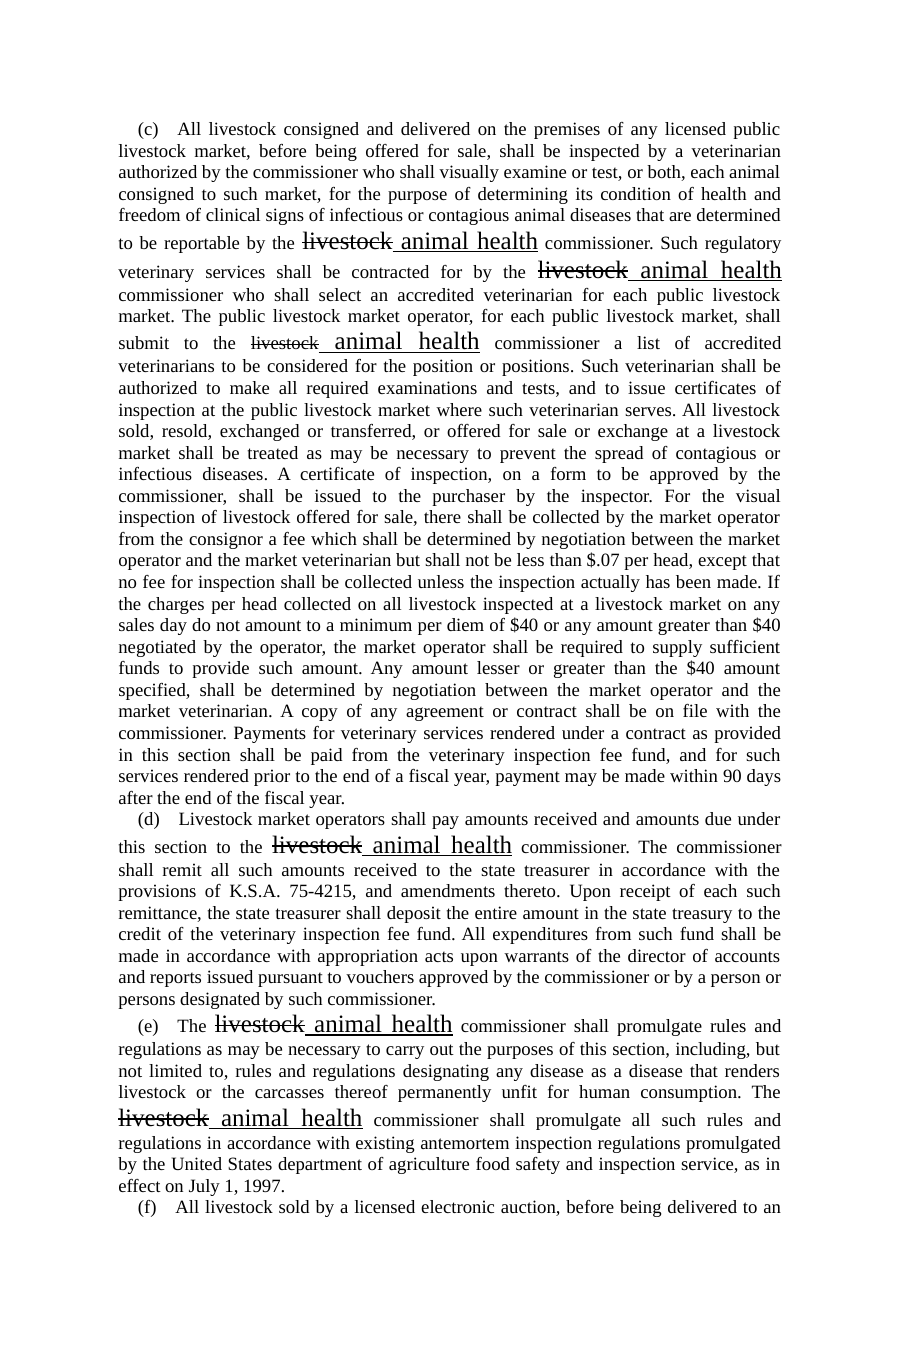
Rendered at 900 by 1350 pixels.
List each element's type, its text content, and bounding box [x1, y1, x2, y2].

text (f) All livestock sold by a licensed electronic auction, before being delivered to an [118, 1196, 782, 1218]
text (e) The livestock animal health commissioner shall promulgate rules and regulations as may be necessary to carry out the purposes of this section, including, but not limited to, rules and regulations designating any disease as a disease that renders livestock or the carcasses thereof permanently unfit for human consumption. The livestock animal health commissioner shall promulgate all such rules and regulations in accordance with existing antemortem inspection regulations promulgated by the United States department of agriculture food safety and inspection service, as in effect on July 1, 1997. [118, 1009, 782, 1196]
text (c) All livestock consigned and delivered on the premises of any licensed public livestock market, before being offered for sale, shall be inspected by a veterinarian authorized by the commissioner who shall visually examine or test, or both, each animal consigned to such market, for the purpose of determining its condition of health and freedom of clinical signs of infectious or contagious animal diseases that are determined to be reportable by the livestock animal health commissioner. Such regulatory veterinary services shall be contracted for by the livestock animal health commissioner who shall select an accredited veterinarian for each public livestock market. The public livestock market operator, for each public livestock market, shall submit to the livestock animal health commissioner a list of accredited veterinarians to be considered for the position or positions. Such veterinarian shall be authorized to make all required examinations and tests, and to issue certificates of inspection at the public livestock market where such veterinarian serves. All livestock sold, resold, exchanged or transferred, or offered for sale or exchange at a livestock market shall be treated as may be necessary to prevent the spread of contagious or infectious diseases. A certificate of inspection, on a form to be approved by the commissioner, shall be issued to the purchaser by the inspector. For the visual inspection of livestock offered for sale, there shall be collected by the market operator from the consignor a fee which shall be determined by negotiation between the market operator and the market veterinarian but shall not be less than $.07 per head, except that no fee for inspection shall be collected unless the inspection actually has been made. If the charges per head collected on all livestock inspected at a livestock market on any sales day do not amount to a minimum per diem of $40 or any amount greater than $40 negotiated by the operator, the market operator shall be required to supply sufficient funds to provide such amount. Any amount lesser or greater than the $40 amount specified, shall be determined by negotiation between the market operator and the market veterinarian. A copy of any agreement or contract shall be on file with the commissioner. Payments for veterinary services rendered under a contract as provided in this section shall be paid from the veterinary inspection fee fund, and for such services rendered prior to the end of a fiscal year, payment may be made within 90 days after the end of the fiscal year. [118, 118, 782, 808]
text (d) Livestock market operators shall pay amounts received and amounts due under this section to the livestock animal health commissioner. The commissioner shall remit all such amounts received to the state treasurer in accordance with the provisions of K.S.A. 75-4215, and amendments thereto. Upon receipt of each such remittance, the state treasurer shall deposit the entire amount in the state treasury to the credit of the veterinary inspection fee fund. All expenditures from such fund shall be made in accordance with appropriation acts upon warrants of the director of accounts and reports issued pursuant to vouchers approved by the commissioner or by a person or persons designated by such commissioner. [118, 808, 782, 1009]
